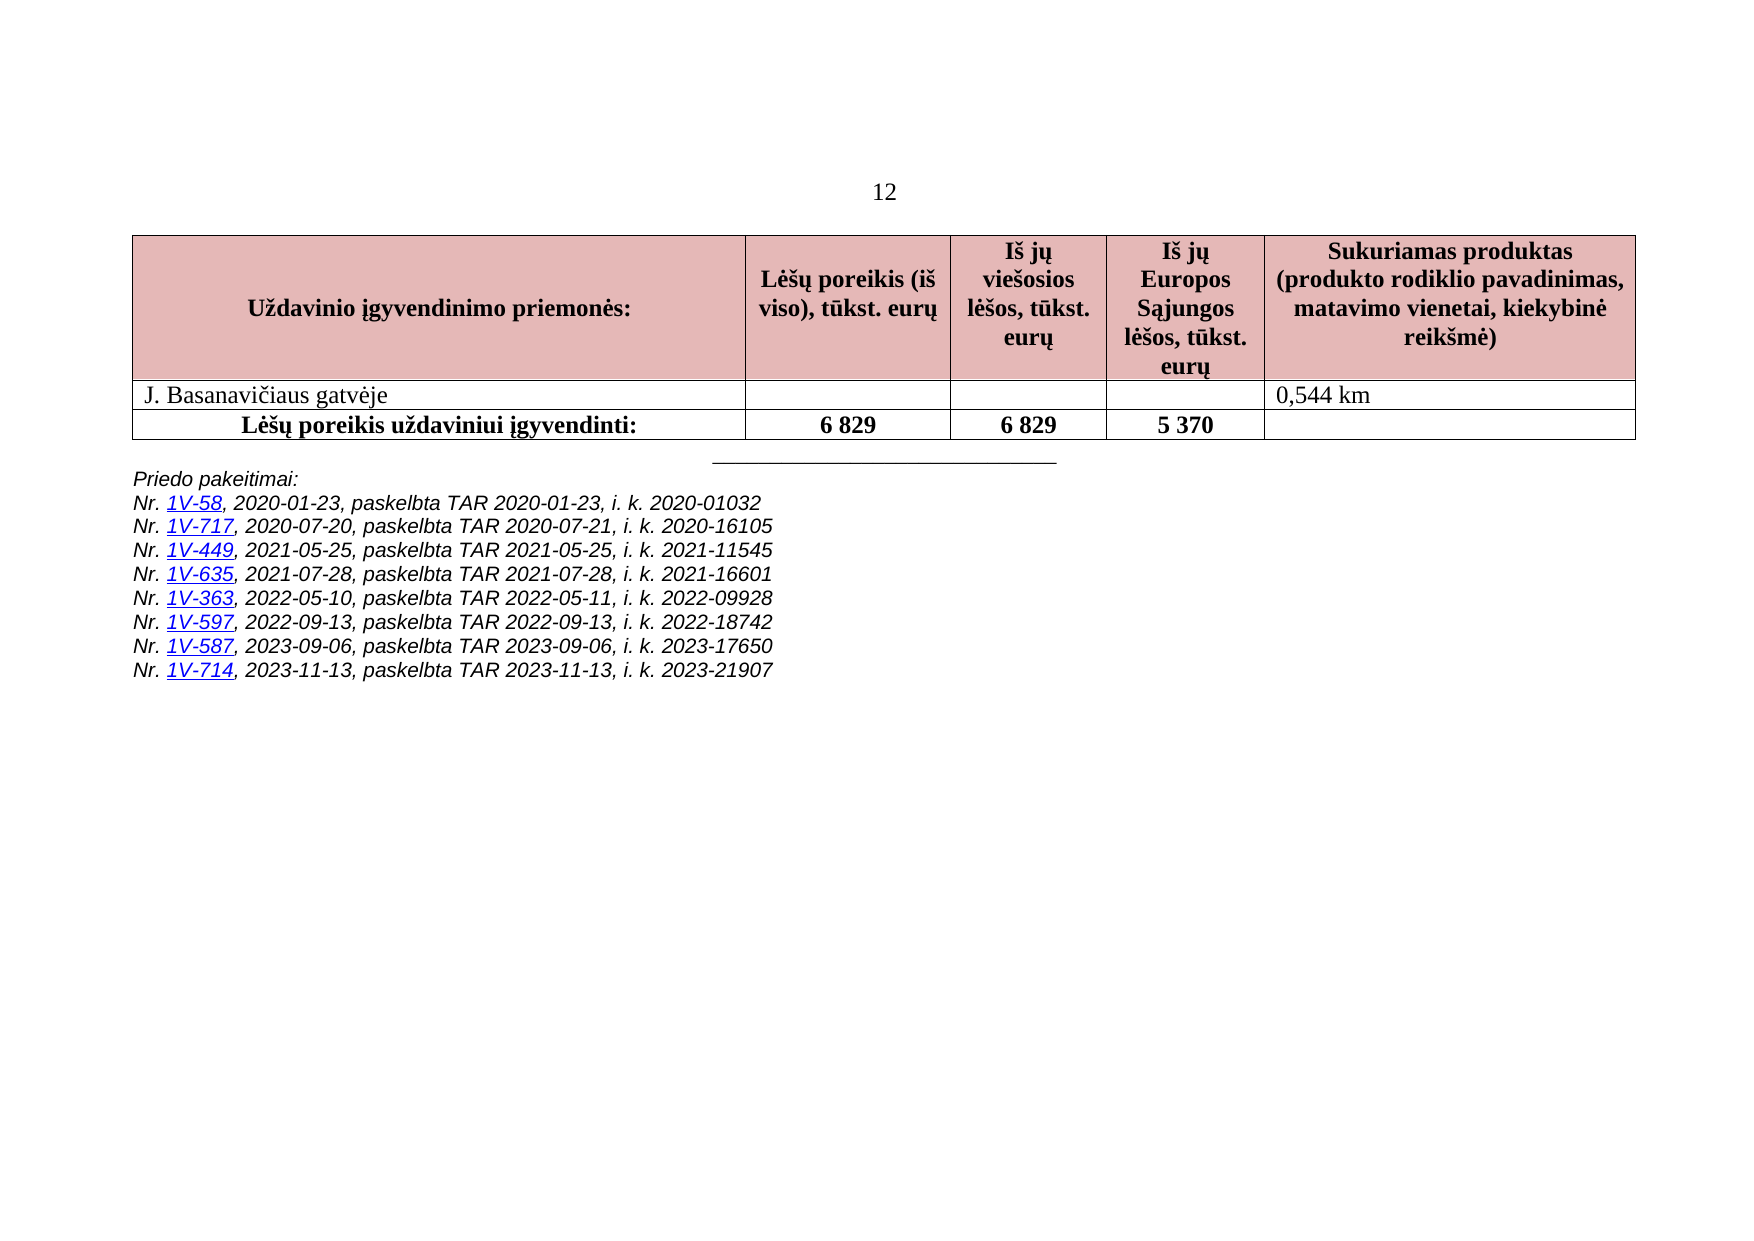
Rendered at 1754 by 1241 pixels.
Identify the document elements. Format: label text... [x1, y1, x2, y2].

table_header Lėšų poreikis (iš viso), tūkst. eurų [746, 236, 950, 379]
table_cell 6 829 [951, 410, 1106, 439]
table_cell [746, 381, 950, 409]
text Nr. 1V-58, 2020-01-23, paskelbta TAR 2020-01-23, i. k. 2020-01032 [133, 490, 1636, 514]
table_cell 5 370 [1107, 410, 1264, 439]
text Nr. 1V-717, 2020-07-20, paskelbta TAR 2020-07-21, i. k. 2020-16105 [133, 514, 1636, 538]
text Nr. 1V-363, 2022-05-10, paskelbta TAR 2022-05-11, i. k. 2022-09928 [133, 586, 1636, 610]
table_cell J. Basanavičiaus gatvėje [133, 381, 745, 409]
text Nr. 1V-714, 2023-11-13, paskelbta TAR 2023-11-13, i. k. 2023-21907 [133, 658, 1636, 682]
table_cell Lėšų poreikis uždaviniui įgyvendinti: [133, 410, 745, 439]
text Priedo pakeitimai: [133, 466, 1636, 490]
table_header Sukuriamas produktas (produkto rodiklio pavadinimas, matavimo vienetai, kiekybinė reikšmė) [1265, 236, 1635, 379]
table_cell 0,544 km [1265, 381, 1635, 409]
text Nr. 1V-449, 2021-05-25, paskelbta TAR 2021-05-25, i. k. 2021-11545 [133, 538, 1636, 562]
text Nr. 1V-587, 2023-09-06, paskelbta TAR 2023-09-06, i. k. 2023-17650 [133, 634, 1636, 658]
table_cell [951, 381, 1106, 409]
text Nr. 1V-635, 2021-07-28, paskelbta TAR 2021-07-28, i. k. 2021-16601 [133, 562, 1636, 586]
table_header Iš jų viešosios lėšos, tūkst. eurų [951, 236, 1106, 379]
table_header Iš jų Europos Sąjungos lėšos, tūkst. eurų [1107, 236, 1264, 379]
table_cell [1265, 410, 1635, 439]
table_cell 6 829 [746, 410, 950, 439]
table_cell [1107, 381, 1264, 409]
text ______________________________ [133, 440, 1636, 466]
text Nr. 1V-597, 2022-09-13, paskelbta TAR 2022-09-13, i. k. 2022-18742 [133, 610, 1636, 634]
table_header Uždavinio įgyvendinimo priemonės: [133, 236, 745, 379]
